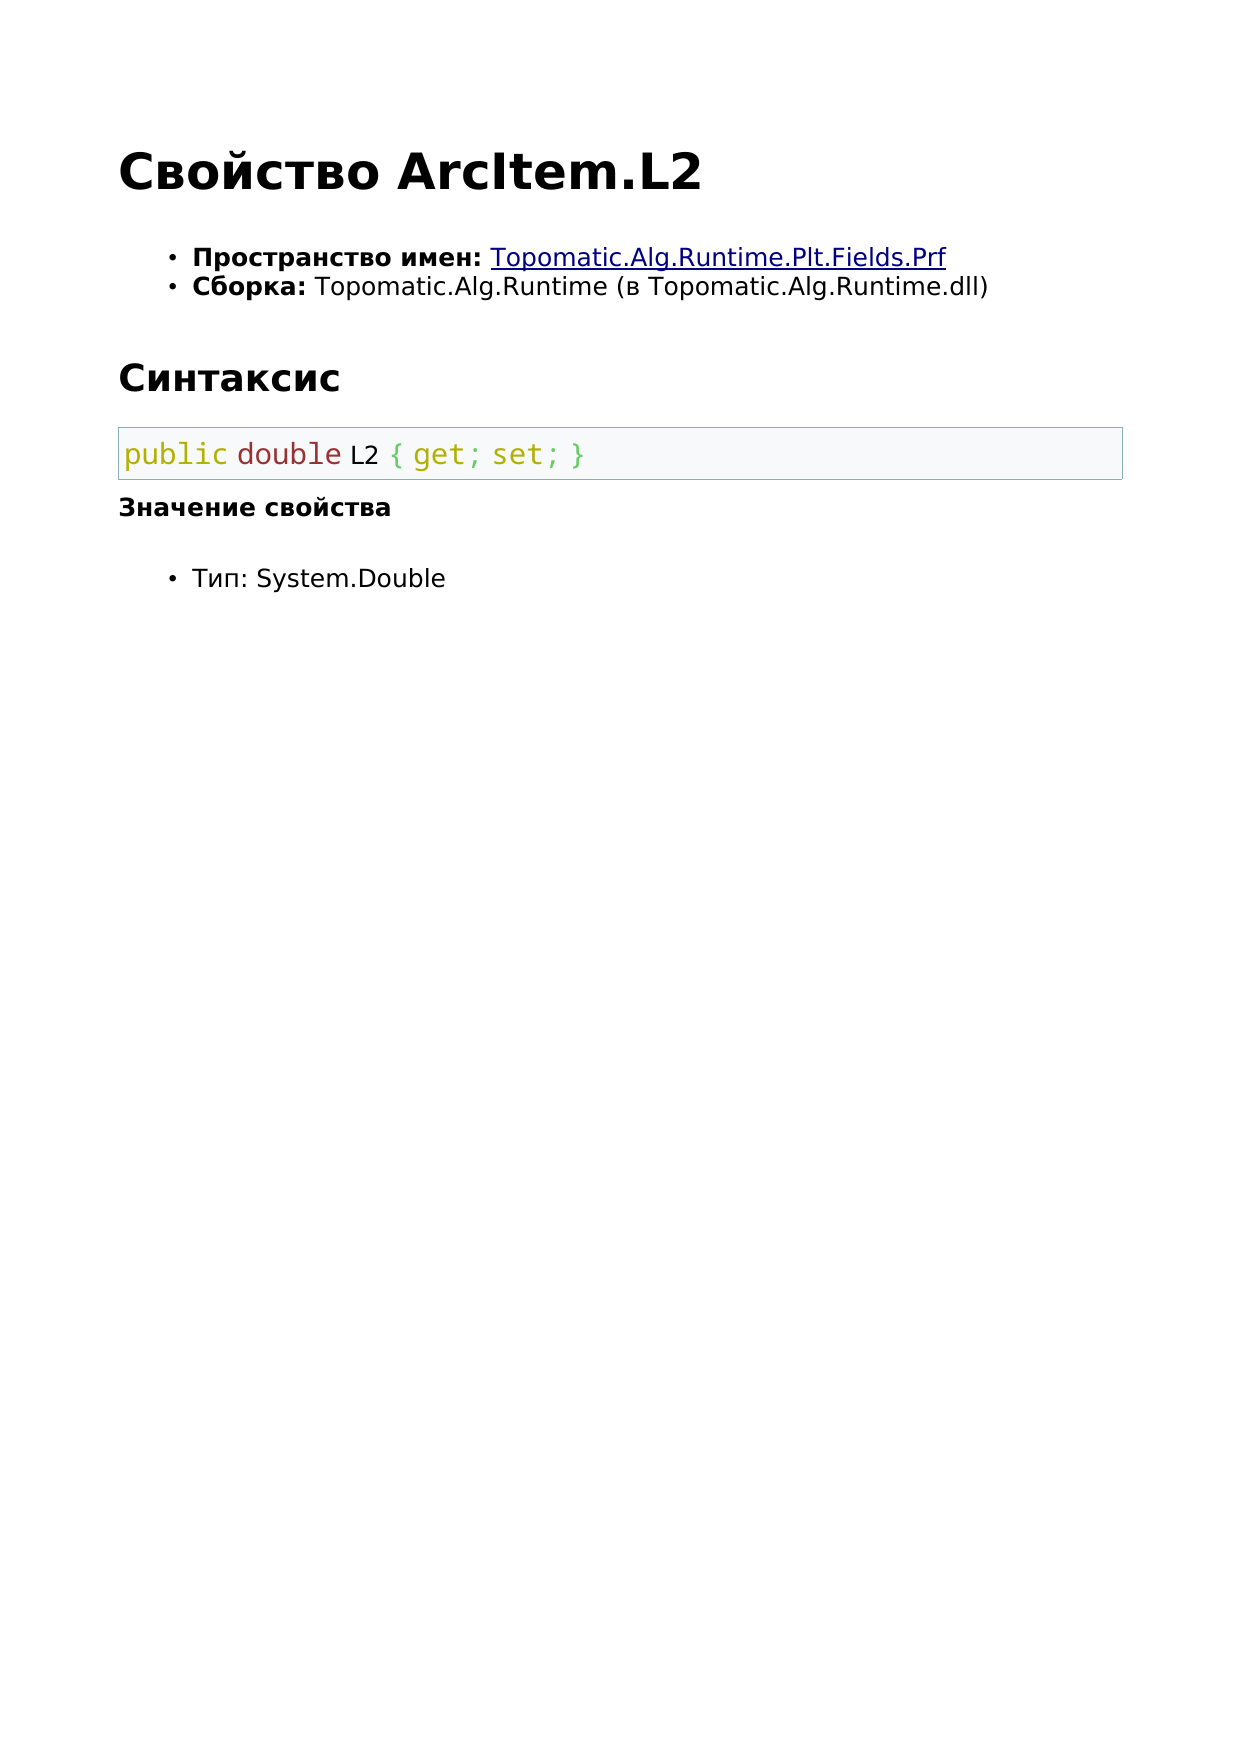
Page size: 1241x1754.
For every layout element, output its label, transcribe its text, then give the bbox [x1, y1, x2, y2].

text Значение свойства [118, 493, 1122, 523]
table_header public double L2 { get; set; } [119, 428, 1122, 478]
subtitle Синтаксис [118, 356, 1122, 400]
list Сборка: Topomatic.Alg.Runtime (в Topomatic.Alg.Runtime.dll) [177, 272, 1122, 302]
subtitle Свойство ArcItem.L2 [118, 143, 1122, 201]
list Тип: System.Double [177, 564, 1122, 594]
list Пространство имен: Topomatic.Alg.Runtime.Plt.Fields.Prf [177, 243, 1122, 272]
